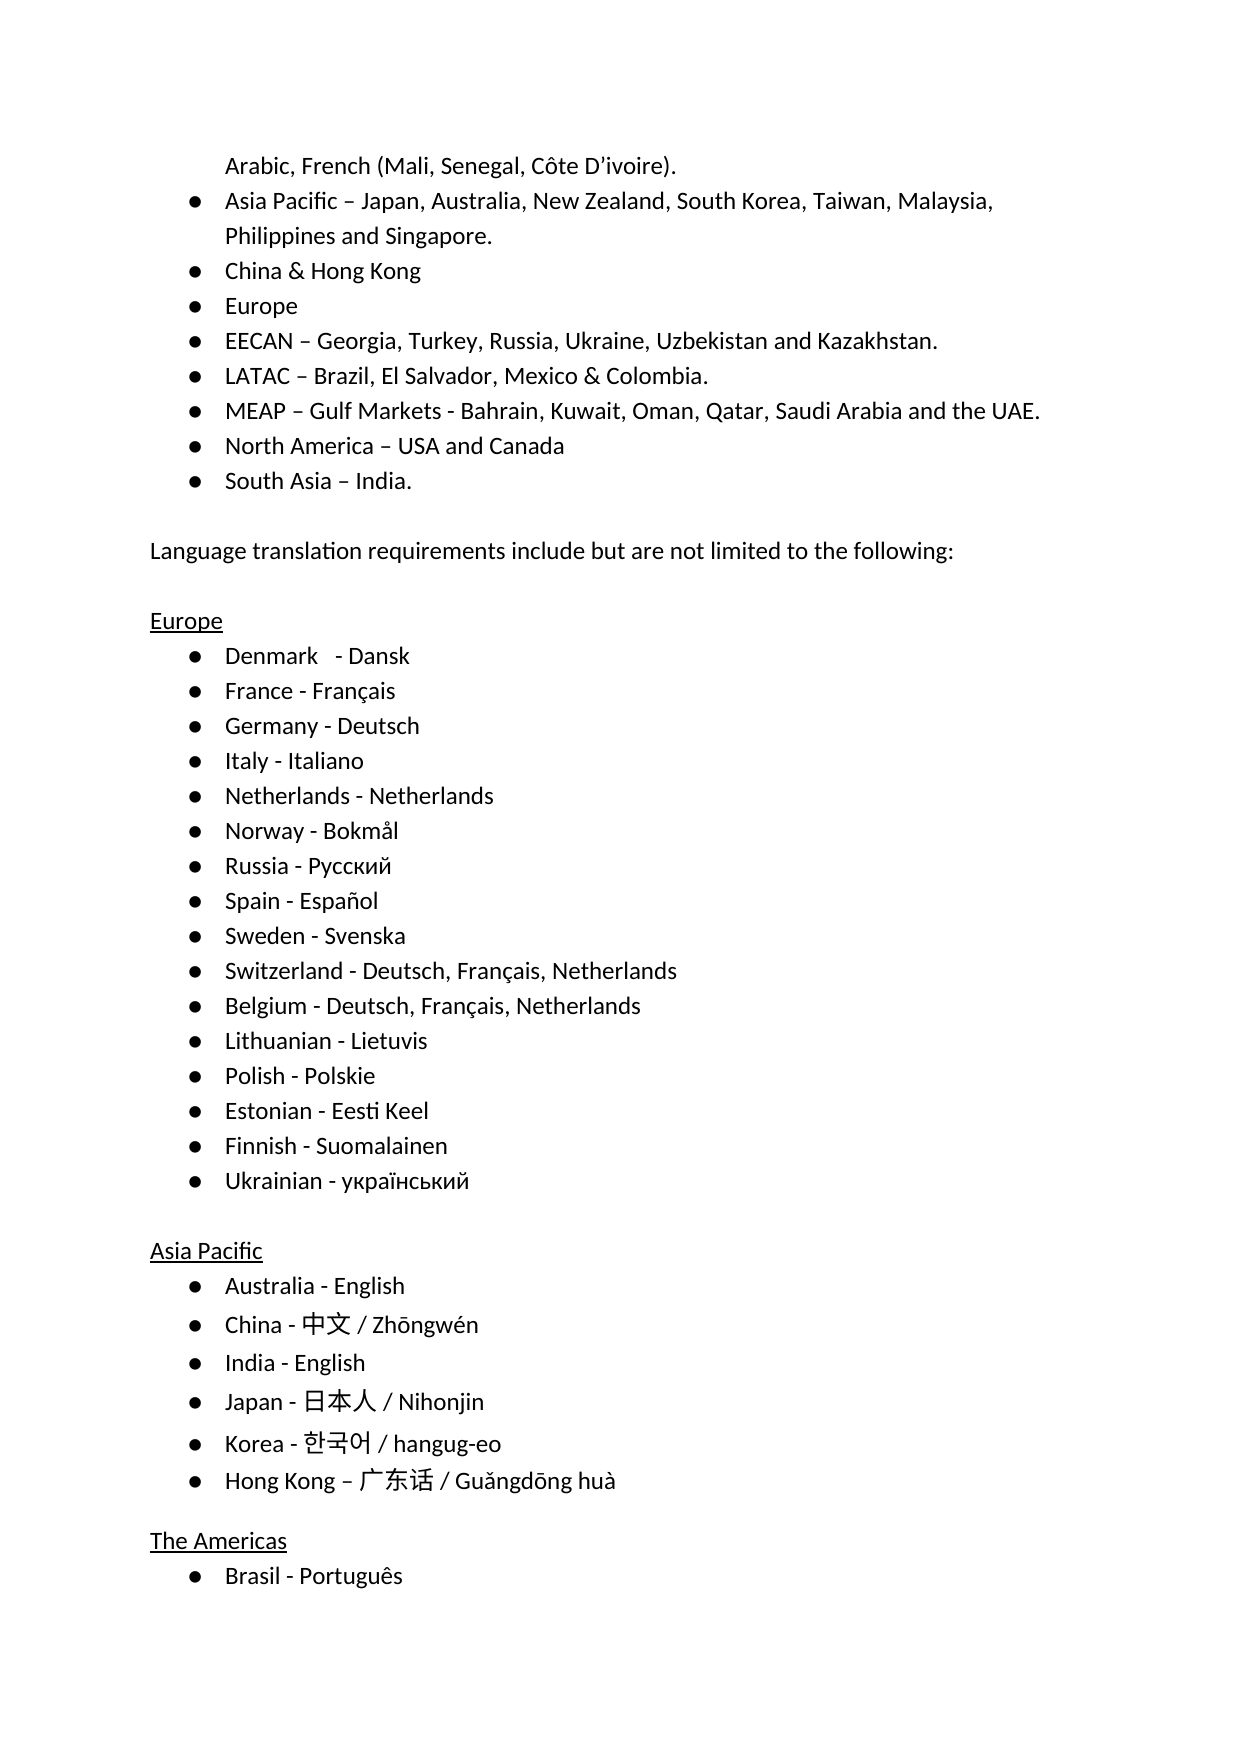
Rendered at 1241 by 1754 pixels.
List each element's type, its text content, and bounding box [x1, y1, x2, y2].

list Denmark - Dansk [187, 640, 1090, 671]
list Asia Pacific – Japan, Australia, New Zealand, South Korea, Taiwan, Malaysia, Philippines and Singapore. [187, 185, 1090, 251]
text Language translation requirements include but are not limited to the following: [150, 535, 1090, 566]
list South Asia – India. [187, 465, 1090, 496]
list Korea - 한국어 / hangug-eo [187, 1423, 1090, 1459]
list Italy - Italiano [187, 745, 1090, 776]
list Belgium - Deutsch, Français, Netherlands [187, 990, 1090, 1021]
list Polish - Polskie [187, 1060, 1090, 1091]
list Russia - Pусский [187, 850, 1090, 881]
text The Americas [150, 1525, 1090, 1556]
text Europe [150, 605, 1090, 636]
list MEAP – Gulf Markets - Bahrain, Kuwait, Oman, Qatar, Saudi Arabia and the UAE. [187, 395, 1090, 426]
list Netherlands - Netherlands [187, 780, 1090, 811]
list North America – USA and Canada [187, 430, 1090, 461]
list Japan - 日本人 / Nihonjin [187, 1382, 1090, 1418]
list Europe [187, 290, 1090, 321]
list EECAN – Georgia, Turkey, Russia, Ukraine, Uzbekistan and Kazakhstan. [187, 325, 1090, 356]
list Norway - Bokmål [187, 815, 1090, 846]
list India - English [187, 1347, 1090, 1377]
list Brasil - Português [187, 1560, 1090, 1591]
text Asia Pacific [150, 1235, 1090, 1266]
list France - Français [187, 675, 1090, 706]
list Hong Kong – 广东话 / Guǎngdōng huà [187, 1465, 1090, 1496]
list Finnish - Suomalainen [187, 1130, 1090, 1161]
list Australia - English [187, 1270, 1090, 1301]
list Germany - Deutsch [187, 710, 1090, 741]
list Sweden - Svenska [187, 920, 1090, 951]
list China - 中文 / Zhōngwén [187, 1305, 1090, 1341]
list LATAC – Brazil, El Salvador, Mexico & Colombia. [187, 360, 1090, 391]
list Estonian - Eesti Keel [187, 1095, 1090, 1126]
list Spain - Español [187, 885, 1090, 916]
list Switzerland - Deutsch, Français, Netherlands [187, 955, 1090, 986]
list Lithuanian - Lietuvis [187, 1025, 1090, 1056]
list Ukrainian - український [187, 1165, 1090, 1196]
list Arabic, French (Mali, Senegal, Côte D’ivoire). [187, 150, 1090, 181]
list China & Hong Kong [187, 255, 1090, 286]
